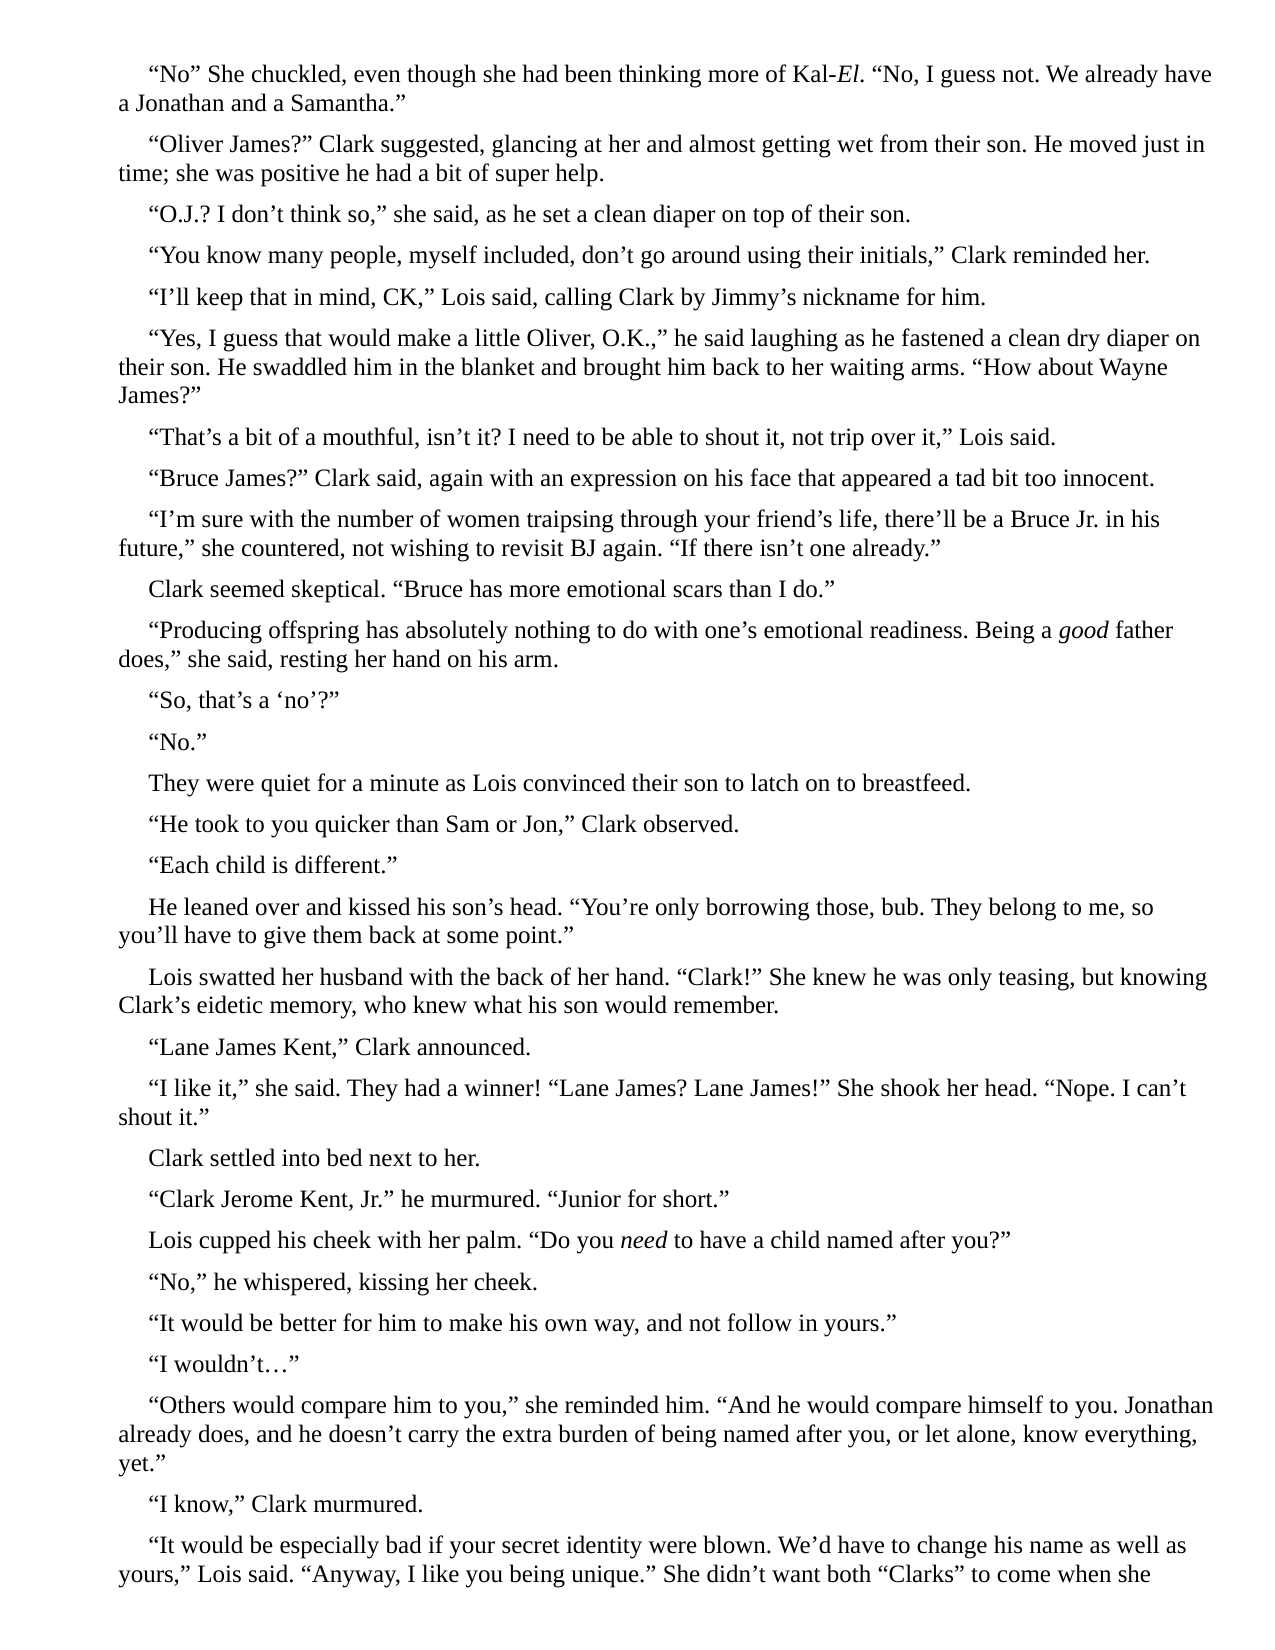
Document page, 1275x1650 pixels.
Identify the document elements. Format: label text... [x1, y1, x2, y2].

text Clark seemed skeptical. “Bruce has more emotional scars than I do.” [118, 574, 1216, 603]
text “No,” he whispered, kissing her cheek. [118, 1267, 1216, 1295]
text “No” She chuckled, even though she had been thinking more of Kal-El. “No, I guess not. We already have a Jonathan and a Samantha.” [118, 59, 1216, 117]
text “It would be especially bad if your secret identity were blown. We’d have to change his name as well as yours,” Lois said. “Anyway, I like you being unique.” She didn’t want both “Clarks” to come when she [118, 1530, 1216, 1588]
text Lois cupped his cheek with her palm. “Do you need to have a child named after you?” [118, 1225, 1216, 1254]
text “Each child is different.” [118, 850, 1216, 879]
text He leaned over and kissed his son’s head. “You’re only borrowing those, bub. They belong to me, so you’ll have to give them back at some point.” [118, 892, 1216, 949]
text “I know,” Clark murmured. [118, 1489, 1216, 1518]
text Lois swatted her husband with the back of her hand. “Clark!” She knew he was only teasing, but knowing Clark’s eidetic memory, who knew what his son would remember. [118, 962, 1216, 1019]
text “It would be better for him to make his own way, and not follow in yours.” [118, 1308, 1216, 1337]
text “That’s a bit of a mouthful, isn’t it? I need to be able to shout it, not trip over it,” Lois said. [118, 422, 1216, 450]
text “I like it,” she said. They had a winner! “Lane James? Lane James!” She shook her head. “Nope. I can’t shout it.” [118, 1073, 1216, 1130]
text “Producing offspring has absolutely nothing to do with one’s emotional readiness. Being a good father does,” she said, resting her hand on his arm. [118, 615, 1216, 673]
text “Lane James Kent,” Clark announced. [118, 1032, 1216, 1060]
text They were quiet for a minute as Lois convinced their son to latch on to breastfeed. [118, 768, 1216, 797]
text “Oliver James?” Clark suggested, glancing at her and almost getting wet from their son. He moved just in time; she was positive he had a bit of super help. [118, 129, 1216, 187]
text “Yes, I guess that would make a little Oliver, O.K.,” he said laughing as he fastened a clean dry diaper on their son. He swaddled him in the blanket and brought him back to her waiting arms. “How about Wayne James?” [118, 323, 1216, 409]
text “You know many people, myself included, don’t go around using their initials,” Clark reminded her. [118, 240, 1216, 269]
text “Clark Jerome Kent, Jr.” he murmured. “Junior for short.” [118, 1184, 1216, 1213]
text “So, that’s a ‘no’?” [118, 685, 1216, 714]
text Clark settled into bed next to her. [118, 1143, 1216, 1172]
text “I’ll keep that in mind, CK,” Lois said, calling Clark by Jimmy’s nickname for him. [118, 282, 1216, 310]
text “I wouldn’t…” [118, 1349, 1216, 1378]
text “No.” [118, 727, 1216, 755]
text “Others would compare him to you,” she reminded him. “And he would compare himself to you. Jonathan already does, and he doesn’t carry the extra burden of being named after you, or let alone, know everything, yet.” [118, 1390, 1216, 1477]
text “I’m sure with the number of women traipsing through your friend’s life, there’ll be a Bruce Jr. in his future,” she countered, not wishing to revisit BJ again. “If there isn’t one already.” [118, 504, 1216, 562]
text “O.J.? I don’t think so,” she said, as he set a clean diaper on top of their son. [118, 199, 1216, 228]
text “He took to you quicker than Sam or Jon,” Clark observed. [118, 809, 1216, 838]
text “Bruce James?” Clark said, again with an expression on his face that appeared a tad bit too innocent. [118, 463, 1216, 492]
